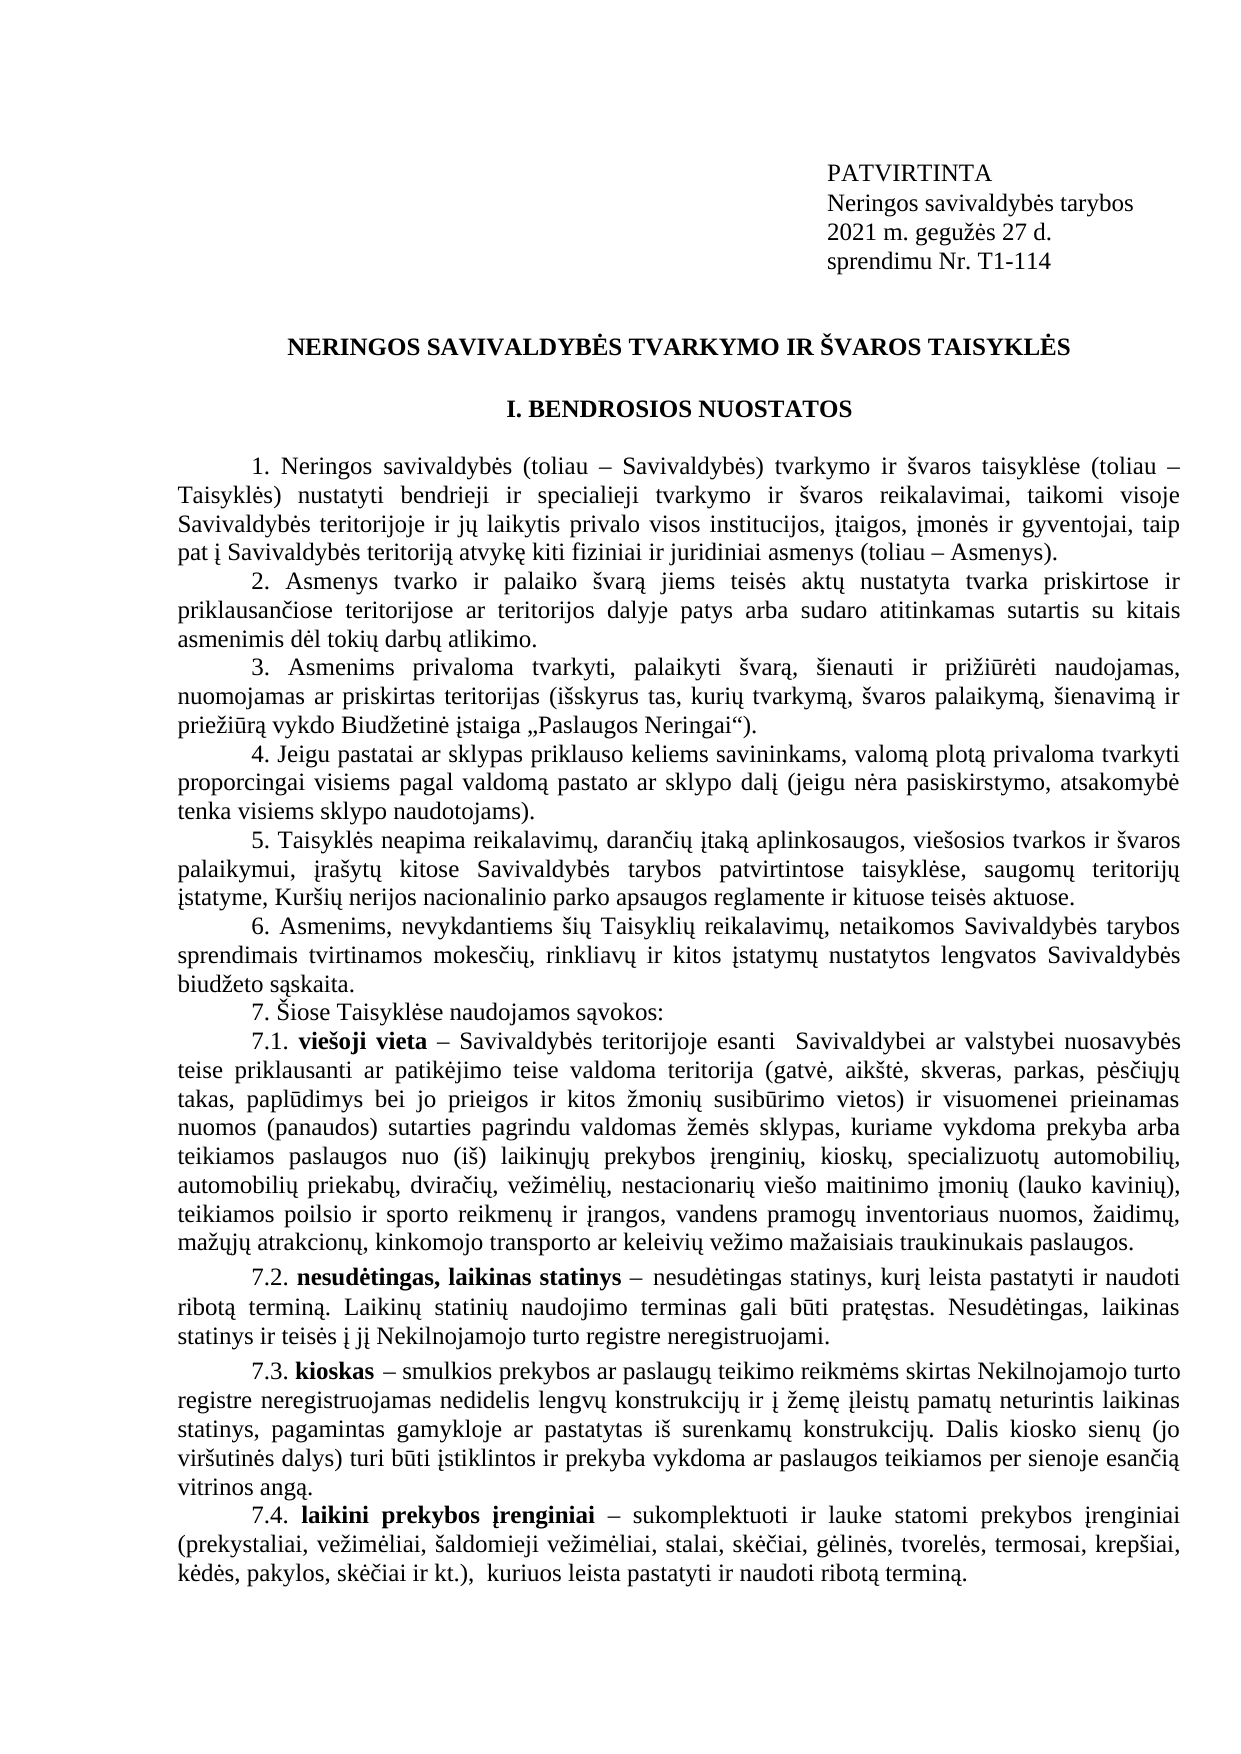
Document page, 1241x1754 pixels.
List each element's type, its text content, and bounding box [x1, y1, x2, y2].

text PATVIRTINTA [692, 158, 1181, 187]
text 5. Taisyklės neapima reikalavimų, darančių įtaką aplinkosaugos, viešosios tvarkos ir švaros palaikymui, įrašytų kitose Savivaldybės tarybos patvirtintose taisyklėse, saugomų teritorijų įstatyme, Kuršių nerijos nacionalinio parko apsaugos reglamente ir kituose teisės aktuose. [177, 825, 1181, 911]
text 7. Šiose Taisyklėse naudojamos sąvokos: [177, 997, 1181, 1026]
text 3. Asmenims privaloma tvarkyti, palaikyti švarą, šienauti ir prižiūrėti naudojamas, nuomojamas ar priskirtas teritorijas (išskyrus tas, kurių tvarkymą, švaros palaikymą, šienavimą ir priežiūrą vykdo Biudžetinė įstaiga „Paslaugos Neringai“). [177, 652, 1181, 739]
text 4. Jeigu pastatai ar sklypas priklauso keliems savininkams, valomą plotą privaloma tvarkyti proporcingai visiems pagal valdomą pastato ar sklypo dalį (jeigu nėra pasiskirstymo, atsakomybė tenka visiems sklypo naudotojams). [177, 739, 1181, 825]
text 7.2. nesudėtingas, laikinas statinys – nesudėtingas statinys, kurį leista pastatyti ir naudoti ribotą terminą. Laikinų statinių naudojimo terminas gali būti pratęstas. Nesudėtingas, laikinas statinys ir teisės į jį Nekilnojamojo turto registre neregistruojami. [177, 1256, 1181, 1350]
text 2021 m. gegužės 27 d. [777, 217, 1181, 246]
text I. BENDROSIOS NUOSTATOS [177, 394, 1181, 422]
text NERINGOS SAVIVALDYBĖS TVARKYMO IR ŠVAROS TAISYKLĖS [177, 332, 1181, 361]
text 1. Neringos savivaldybės (toliau – Savivaldybės) tvarkymo ir švaros taisyklėse (toliau – Taisyklės) nustatyti bendrieji ir specialieji tvarkymo ir švaros reikalavimai, taikomi visoje Savivaldybės teritorijoje ir jų laikytis privalo visos institucijos, įtaigos, įmonės ir gyventojai, taip pat į Savivaldybės teritoriją atvykę kiti fiziniai ir juridiniai asmenys (toliau – Asmenys). [177, 451, 1181, 566]
text 7.4. laikini prekybos įrenginiai – sukomplektuoti ir lauke statomi prekybos įrenginiai (prekystaliai, vežimėliai, šaldomieji vežimėliai, stalai, skėčiai, gėlinės, tvorelės, termosai, krepšiai, kėdės, pakylos, skėčiai ir kt.), kuriuos leista pastatyti ir naudoti ribotą terminą. [177, 1501, 1181, 1587]
text Neringos savivaldybės tarybos [777, 188, 1181, 217]
text 7.1. viešoji vieta – Savivaldybės teritorijoje esanti Savivaldybei ar valstybei nuosavybės teise priklausanti ar patikėjimo teise valdoma teritorija (gatvė, aikštė, skveras, parkas, pėsčiųjų takas, paplūdimys bei jo prieigos ir kitos žmonių susibūrimo vietos) ir visuomenei prieinamas nuomos (panaudos) sutarties pagrindu valdomas žemės sklypas, kuriame vykdoma prekyba arba teikiamos paslaugos nuo (iš) laikinųjų prekybos įrenginių, kioskų, specializuotų automobilių, automobilių priekabų, dviračių, vežimėlių, nestacionarių viešo maitinimo įmonių (lauko kavinių), teikiamos poilsio ir sporto reikmenų ir įrangos, vandens pramogų inventoriaus nuomos, žaidimų, mažųjų atrakcionų, kinkomojo transporto ar keleivių vežimo mažaisiais traukinukais paslaugos. [177, 1026, 1181, 1256]
text 2. Asmenys tvarko ir palaiko švarą jiems teisės aktų nustatyta tvarka priskirtose ir priklausančiose teritorijose ar teritorijos dalyje patys arba sudaro atitinkamas sutartis su kitais asmenimis dėl tokių darbų atlikimo. [177, 566, 1181, 652]
text 6. Asmenims, nevykdantiems šių Taisyklių reikalavimų, netaikomos Savivaldybės tarybos sprendimais tvirtinamos mokesčių, rinkliavų ir kitos įstatymų nustatytos lengvatos Savivaldybės biudžeto sąskaita. [177, 911, 1181, 997]
text 7.3. kioskas – smulkios prekybos ar paslaugų teikimo reikmėms skirtas Nekilnojamojo turto registre neregistruojamas nedidelis lengvų konstrukcijų ir į žemę įleistų pamatų neturintis laikinas statinys, pagamintas gamykloje ar pastatytas iš surenkamų konstrukcijų. Dalis kiosko sienų (jo viršutinės dalys) turi būti įstiklintos ir prekyba vykdoma ar paslaugos teikiamos per sienoje esančią vitrinos angą. [177, 1350, 1181, 1501]
text sprendimu Nr. T1-114 [777, 246, 1181, 275]
